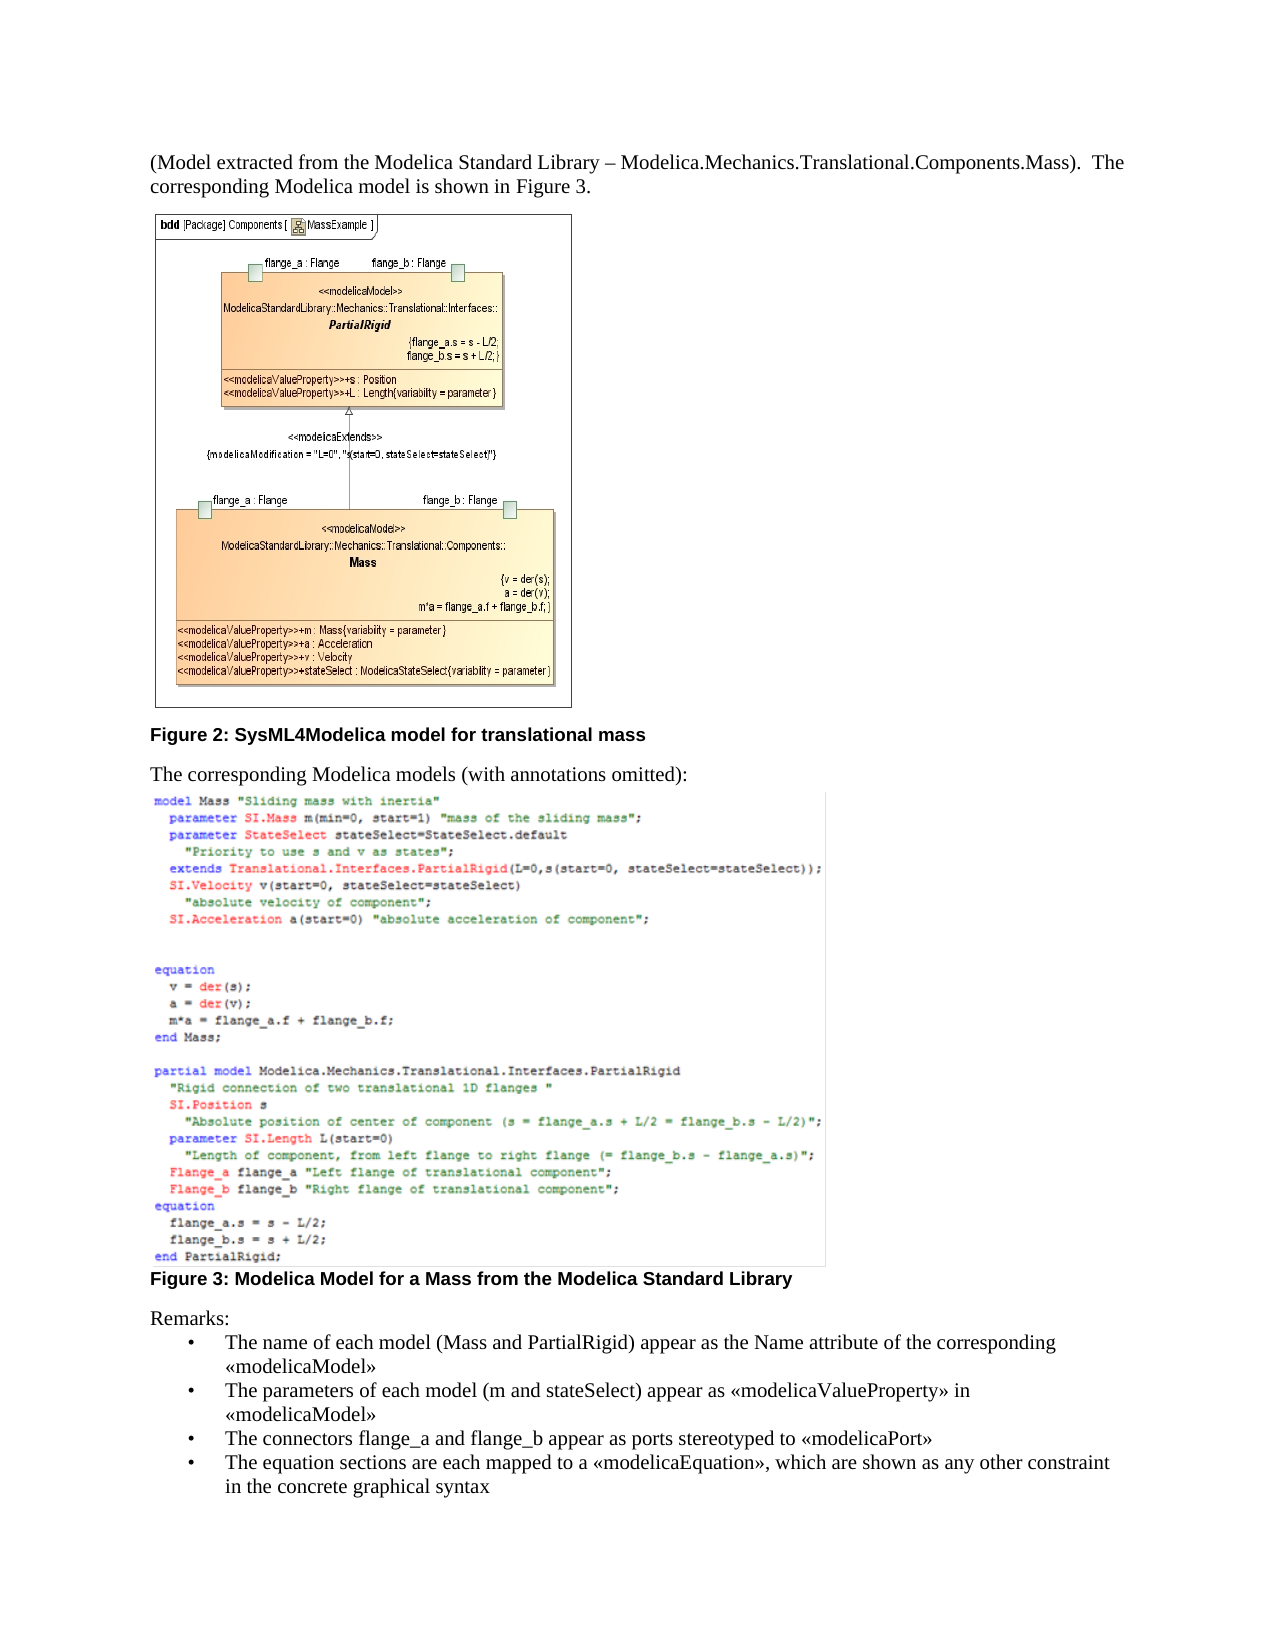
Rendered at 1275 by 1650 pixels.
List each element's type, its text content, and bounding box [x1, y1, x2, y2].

text Remarks: [150, 1306, 1125, 1330]
list The parameters of each model (m and stateSelect) appear as «modelicaValueProperty» in «modelicaModel» [187, 1378, 1125, 1426]
text (Model extracted from the Modelica Standard Library – Modelica.Mechanics.Translational.Components.Mass). The corresponding Modelica model is shown in Figure 3. [150, 150, 1125, 198]
picture [150, 209, 584, 724]
list The equation sections are each mapped to a «modelicaEquation», which are shown as any other constraint in the concrete graphical syntax [187, 1450, 1125, 1498]
list The name of each model (Mass and PartialRigid) appear as the Name attribute of the corresponding «modelicaModel» [187, 1330, 1125, 1378]
list The connectors flange_a and flange_b appear as ports stereotyped to «modelicaPort» [187, 1426, 1125, 1450]
text The corresponding Modelica models (with annotations omitted): [150, 762, 1125, 786]
list : Modelica Model for a Mass from the Modelica Standard Library [150, 786, 1125, 1289]
list : SysML4Modelica model for translational mass [150, 198, 1125, 745]
picture [153, 792, 827, 1268]
